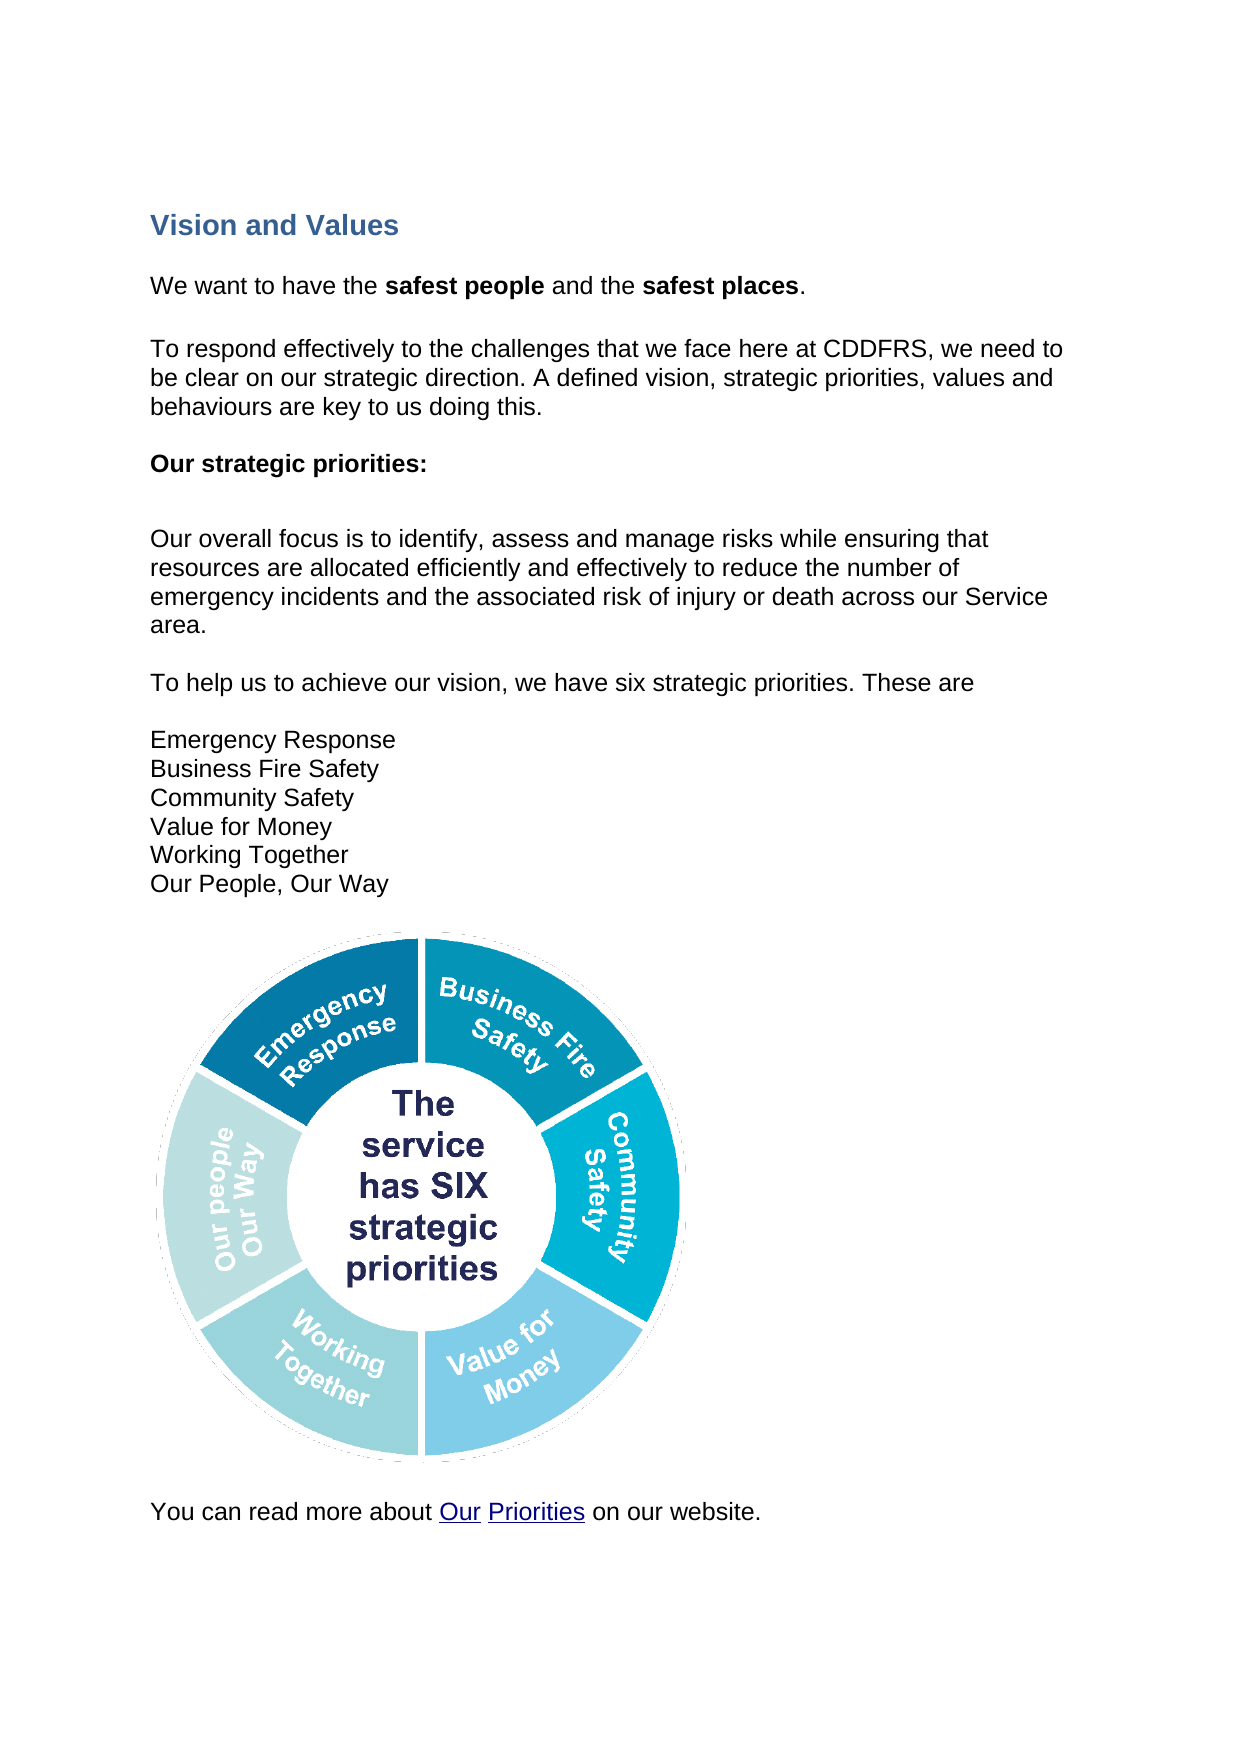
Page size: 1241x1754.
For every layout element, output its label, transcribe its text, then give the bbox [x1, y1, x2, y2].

text Our strategic priorities: [150, 449, 1090, 478]
text Our People, Our Way [150, 869, 1090, 898]
text Value for Money [150, 812, 1090, 841]
text Working Together [150, 841, 1090, 869]
subtitle Vision and Values [150, 208, 1090, 241]
text Community Safety [150, 783, 1090, 812]
text We want to have the safest people and the safest places. [150, 271, 1090, 300]
text You can read more about Our Priorities on our website. [150, 1497, 1090, 1525]
text Emergency Response [150, 726, 1090, 754]
text Business Fire Safety [150, 754, 1090, 783]
text To help us to achieve our vision, we have six strategic priorities. These are [150, 668, 1090, 697]
text To respond effectively to the challenges that we face here at CDDFRS, we need to be clear on our strategic direction. A defined vision, strategic priorities, values and behaviours are key to us doing this. [150, 334, 1090, 420]
text Our overall focus is to identify, assess and manage risks while ensuring that resources are allocated efficiently and effectively to reduce the number of emergency incidents and the associated risk of injury or death across our Service area. [150, 524, 1090, 639]
